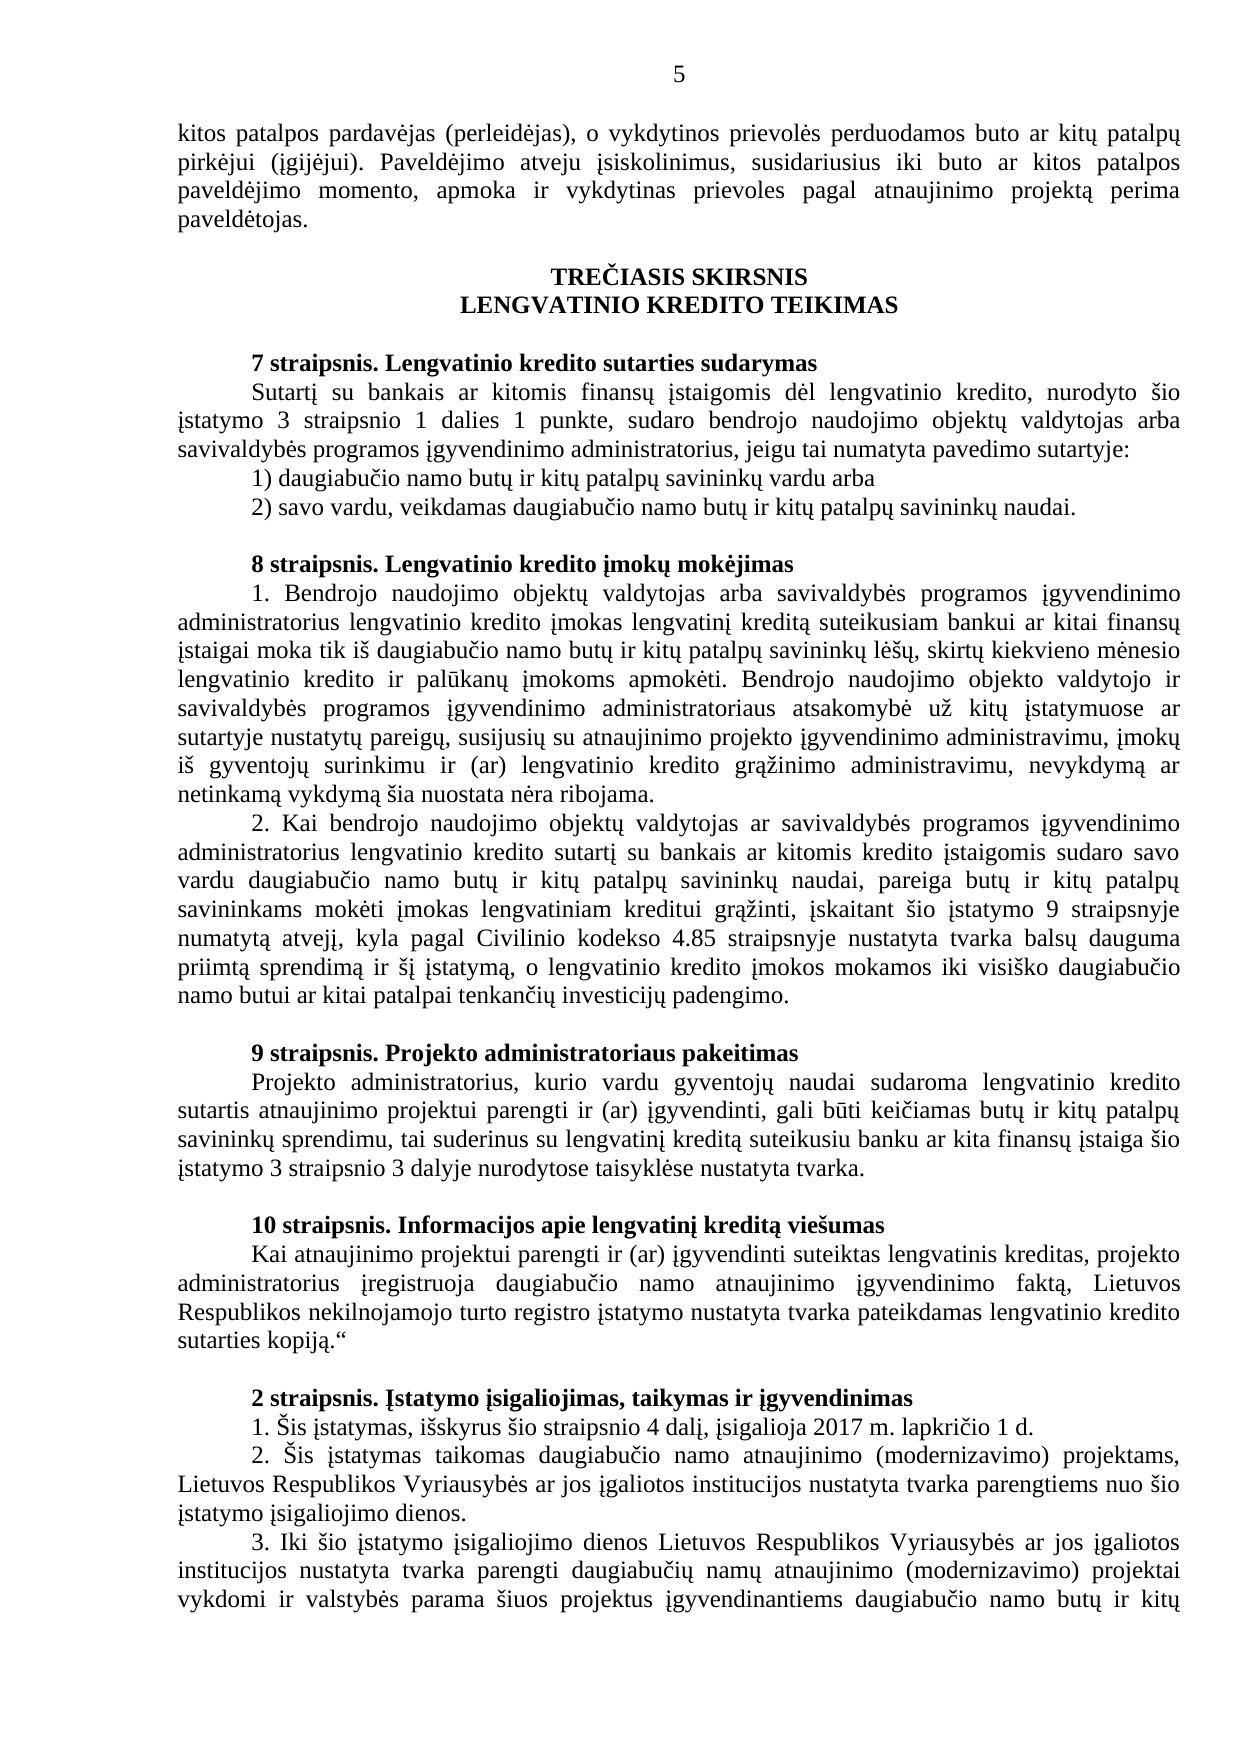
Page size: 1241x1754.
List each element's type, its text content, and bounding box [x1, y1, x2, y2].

text Sutartį su bankais ar kitomis finansų įstaigomis dėl lengvatinio kredito, nurodyto šio įstatymo 3 straipsnio 1 dalies 1 punkte, sudaro bendrojo naudojimo objektų valdytojas arba savivaldybės programos įgyvendinimo administratorius, jeigu tai numatyta pavedimo sutartyje: [177, 377, 1181, 463]
text 1. Šis įstatymas, išskyrus šio straipsnio 4 dalį, įsigalioja 2017 m. lapkričio 1 d. [177, 1412, 1181, 1441]
text 2 straipsnis. Įstatymo įsigaliojimas, taikymas ir įgyvendinimas [177, 1383, 1181, 1412]
text Kai atnaujinimo projektui parengti ir (ar) įgyvendinti suteiktas lengvatinis kreditas, projekto administratorius įregistruoja daugiabučio namo atnaujinimo įgyvendinimo faktą, Lietuvos Respublikos nekilnojamojo turto registro įstatymo nustatyta tvarka pateikdamas lengvatinio kredito sutarties kopiją.“ [177, 1239, 1181, 1354]
text 9 straipsnis. Projekto administratoriaus pakeitimas [177, 1038, 1181, 1067]
text 2. Kai bendrojo naudojimo objektų valdytojas ar savivaldybės programos įgyvendinimo administratorius lengvatinio kredito sutartį su bankais ar kitomis kredito įstaigomis sudaro savo vardu daugiabučio namo butų ir kitų patalpų savininkų naudai, pareiga butų ir kitų patalpų savininkams mokėti įmokas lengvatiniam kreditui grąžinti, įskaitant šio įstatymo 9 straipsnyje numatytą atvejį, kyla pagal Civilinio kodekso 4.85 straipsnyje nustatyta tvarka balsų dauguma priimtą sprendimą ir šį įstatymą, o lengvatinio kredito įmokos mokamos iki visiško daugiabučio namo butui ar kitai patalpai tenkančių investicijų padengimo. [177, 808, 1181, 1009]
text LENGVATINIO KREDITO TEIKIMAS [177, 291, 1181, 319]
text 7 straipsnis. Lengvatinio kredito sutarties sudarymas [177, 348, 1181, 377]
text 3. Iki šio įstatymo įsigaliojimo dienos Lietuvos Respublikos Vyriausybės ar jos įgaliotos institucijos nustatyta tvarka parengti daugiabučių namų atnaujinimo (modernizavimo) projektai vykdomi ir valstybės parama šiuos projektus įgyvendinantiems daugiabučio namo butų ir kitų [177, 1527, 1181, 1613]
text 2) savo vardu, veikdamas daugiabučio namo butų ir kitų patalpų savininkų naudai. [177, 492, 1181, 521]
text 2. Šis įstatymas taikomas daugiabučio namo atnaujinimo (modernizavimo) projektams, Lietuvos Respublikos Vyriausybės ar jos įgaliotos institucijos nustatyta tvarka parengtiems nuo šio įstatymo įsigaliojimo dienos. [177, 1441, 1181, 1527]
text 10 straipsnis. Informacijos apie lengvatinį kreditą viešumas [177, 1211, 1181, 1239]
text 8 straipsnis. Lengvatinio kredito įmokų mokėjimas [177, 549, 1181, 578]
text 1) daugiabučio namo butų ir kitų patalpų savininkų vardu arba [177, 463, 1181, 492]
text kitos patalpos pardavėjas (perleidėjas), o vykdytinos prievolės perduodamos buto ar kitų patalpų pirkėjui (įgijėjui). Paveldėjimo atveju įsiskolinimus, susidariusius iki buto ar kitos patalpos paveldėjimo momento, apmoka ir vykdytinas prievoles pagal atnaujinimo projektą perima paveldėtojas. [177, 118, 1181, 233]
text 1. Bendrojo naudojimo objektų valdytojas arba savivaldybės programos įgyvendinimo administratorius lengvatinio kredito įmokas lengvatinį kreditą suteikusiam bankui ar kitai finansų įstaigai moka tik iš daugiabučio namo butų ir kitų patalpų savininkų lėšų, skirtų kiekvieno mėnesio lengvatinio kredito ir palūkanų įmokoms apmokėti. Bendrojo naudojimo objekto valdytojo ir savivaldybės programos įgyvendinimo administratoriaus atsakomybė už kitų įstatymuose ar sutartyje nustatytų pareigų, susijusių su atnaujinimo projekto įgyvendinimo administravimu, įmokų iš gyventojų surinkimu ir (ar) lengvatinio kredito grąžinimo administravimu, nevykdymą ar netinkamą vykdymą šia nuostata nėra ribojama. [177, 578, 1181, 808]
text Projekto administratorius, kurio vardu gyventojų naudai sudaroma lengvatinio kredito sutartis atnaujinimo projektui parengti ir (ar) įgyvendinti, gali būti keičiamas butų ir kitų patalpų savininkų sprendimu, tai suderinus su lengvatinį kreditą suteikusiu banku ar kita finansų įstaiga šio įstatymo 3 straipsnio 3 dalyje nurodytose taisyklėse nustatyta tvarka. [177, 1067, 1181, 1182]
text TREČIASIS SKIRSNIS [177, 262, 1181, 291]
